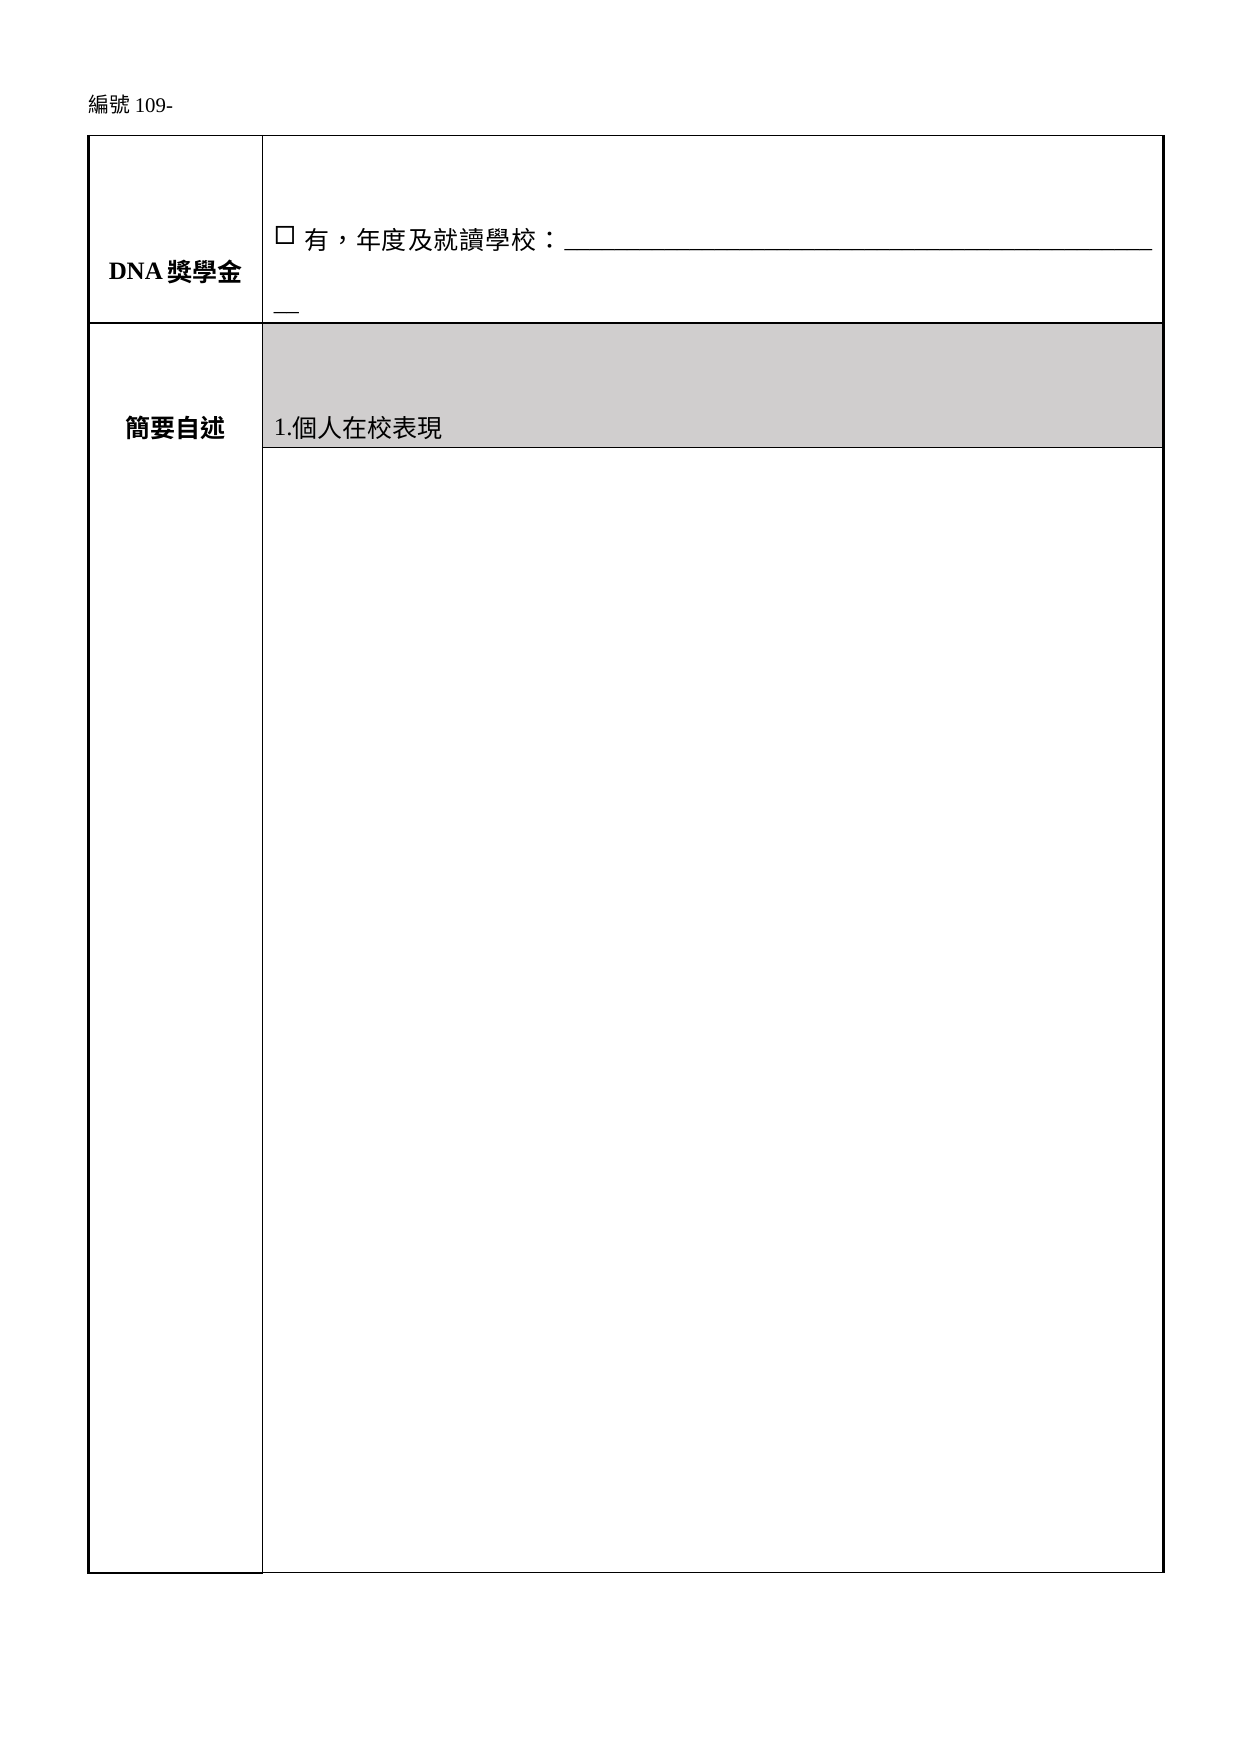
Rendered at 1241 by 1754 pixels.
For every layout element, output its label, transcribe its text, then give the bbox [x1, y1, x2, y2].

table_cell 簡要自述 [90, 324, 262, 1572]
table_cell  有，年度及就讀學校：_________________________________________________ [263, 136, 1162, 322]
table_cell DNA獎學金 [90, 136, 262, 322]
table_cell [263, 448, 1162, 1572]
table_cell 1.個人在校表現 [263, 324, 1162, 447]
